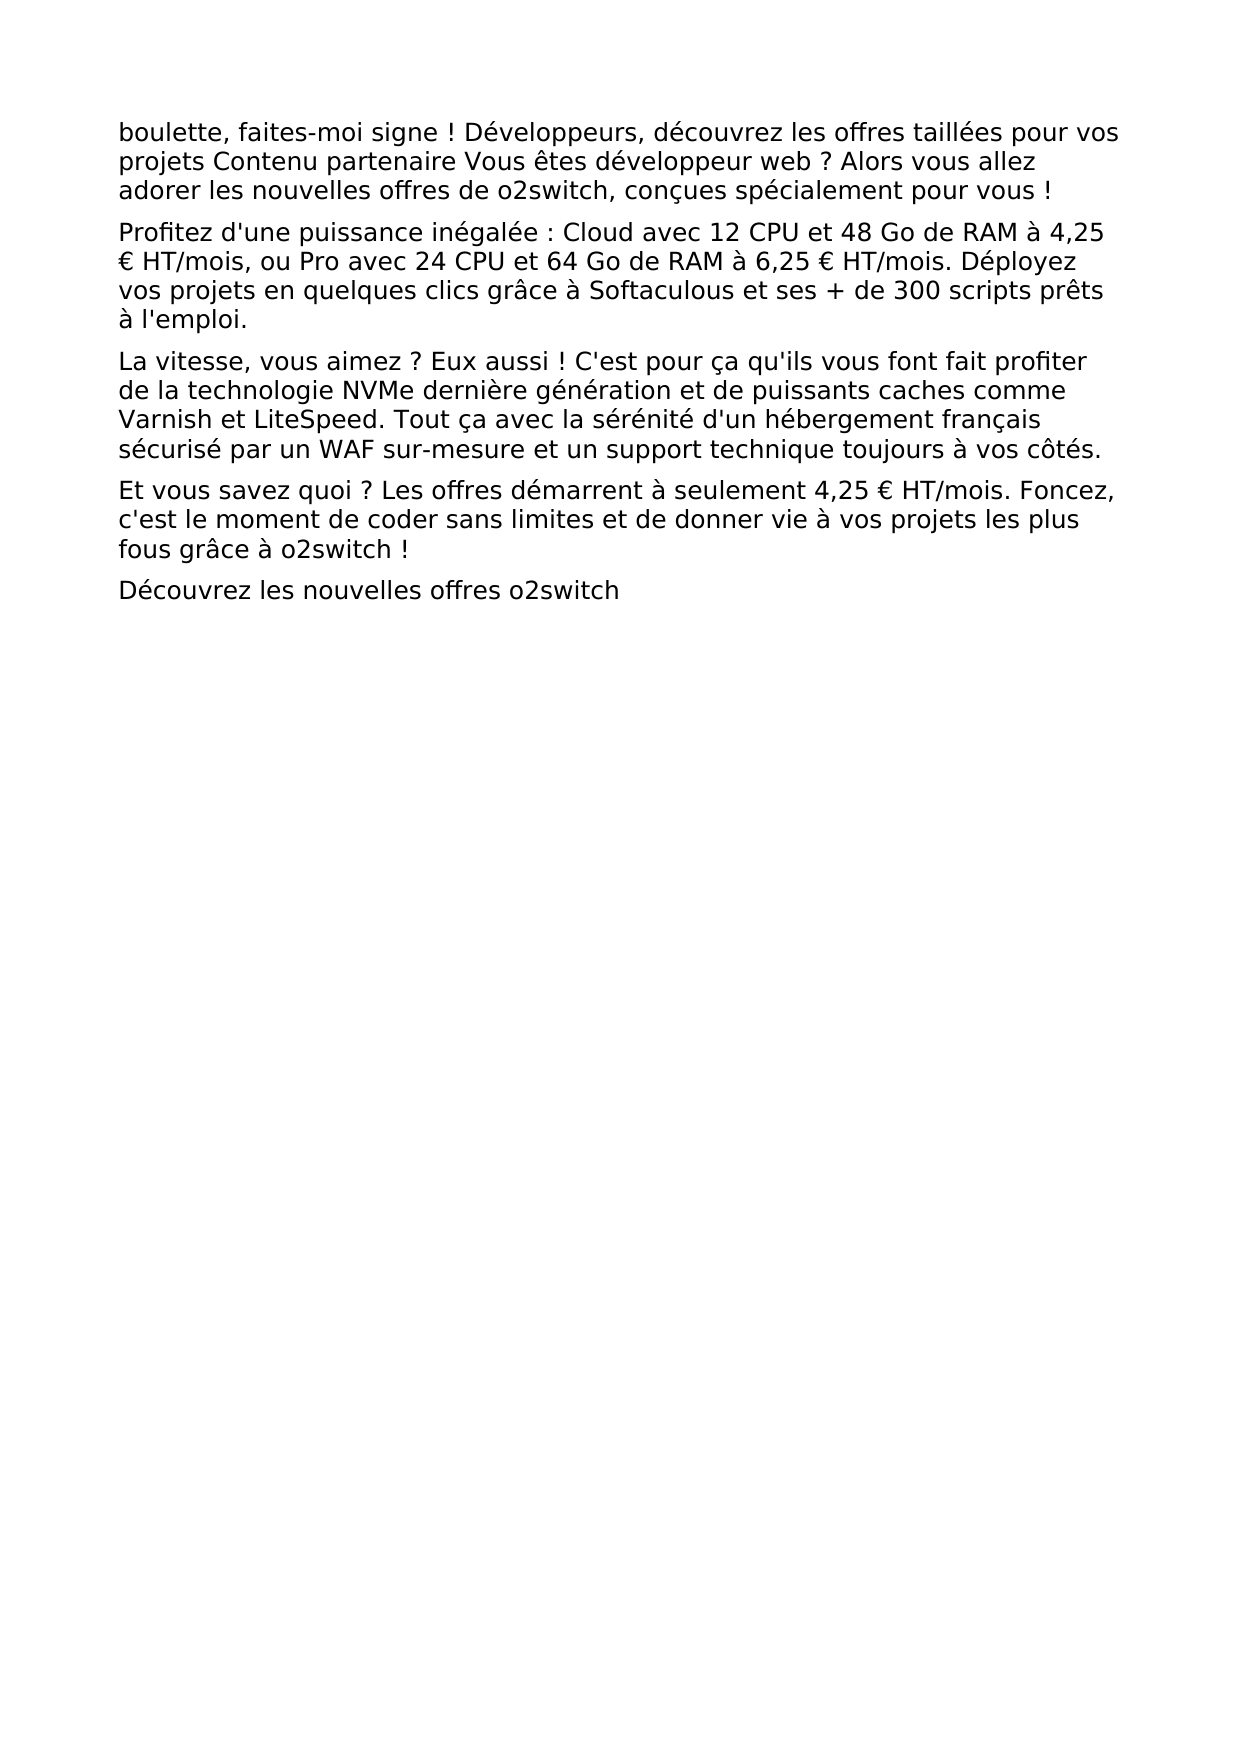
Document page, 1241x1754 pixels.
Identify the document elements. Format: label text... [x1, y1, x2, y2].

text Profitez d'une puissance inégalée : Cloud avec 12 CPU et 48 Go de RAM à 4,25 € HT/mois, ou Pro avec 24 CPU et 64 Go de RAM à 6,25 € HT/mois. Déployez vos projets en quelques clics grâce à Softaculous et ses + de 300 scripts prêts à l'emploi. [118, 218, 1122, 335]
text boulette, faites-moi signe ! Développeurs, découvrez les offres taillées pour vos projets Contenu partenaire Vous êtes développeur web ? Alors vous allez adorer les nouvelles offres de o2switch, conçues spécialement pour vous ! [118, 118, 1122, 206]
text La vitesse, vous aimez ? Eux aussi ! C'est pour ça qu'ils vous font fait profiter de la technologie NVMe dernière génération et de puissants caches comme Varnish et LiteSpeed. Tout ça avec la sérénité d'un hébergement français sécurisé par un WAF sur-mesure et un support technique toujours à vos côtés. [118, 347, 1122, 464]
text Et vous savez quoi ? Les offres démarrent à seulement 4,25 € HT/mois. Foncez, c'est le moment de coder sans limites et de donner vie à vos projets les plus fous grâce à o2switch ! [118, 476, 1122, 564]
text Découvrez les nouvelles offres o2switch [118, 576, 1122, 606]
